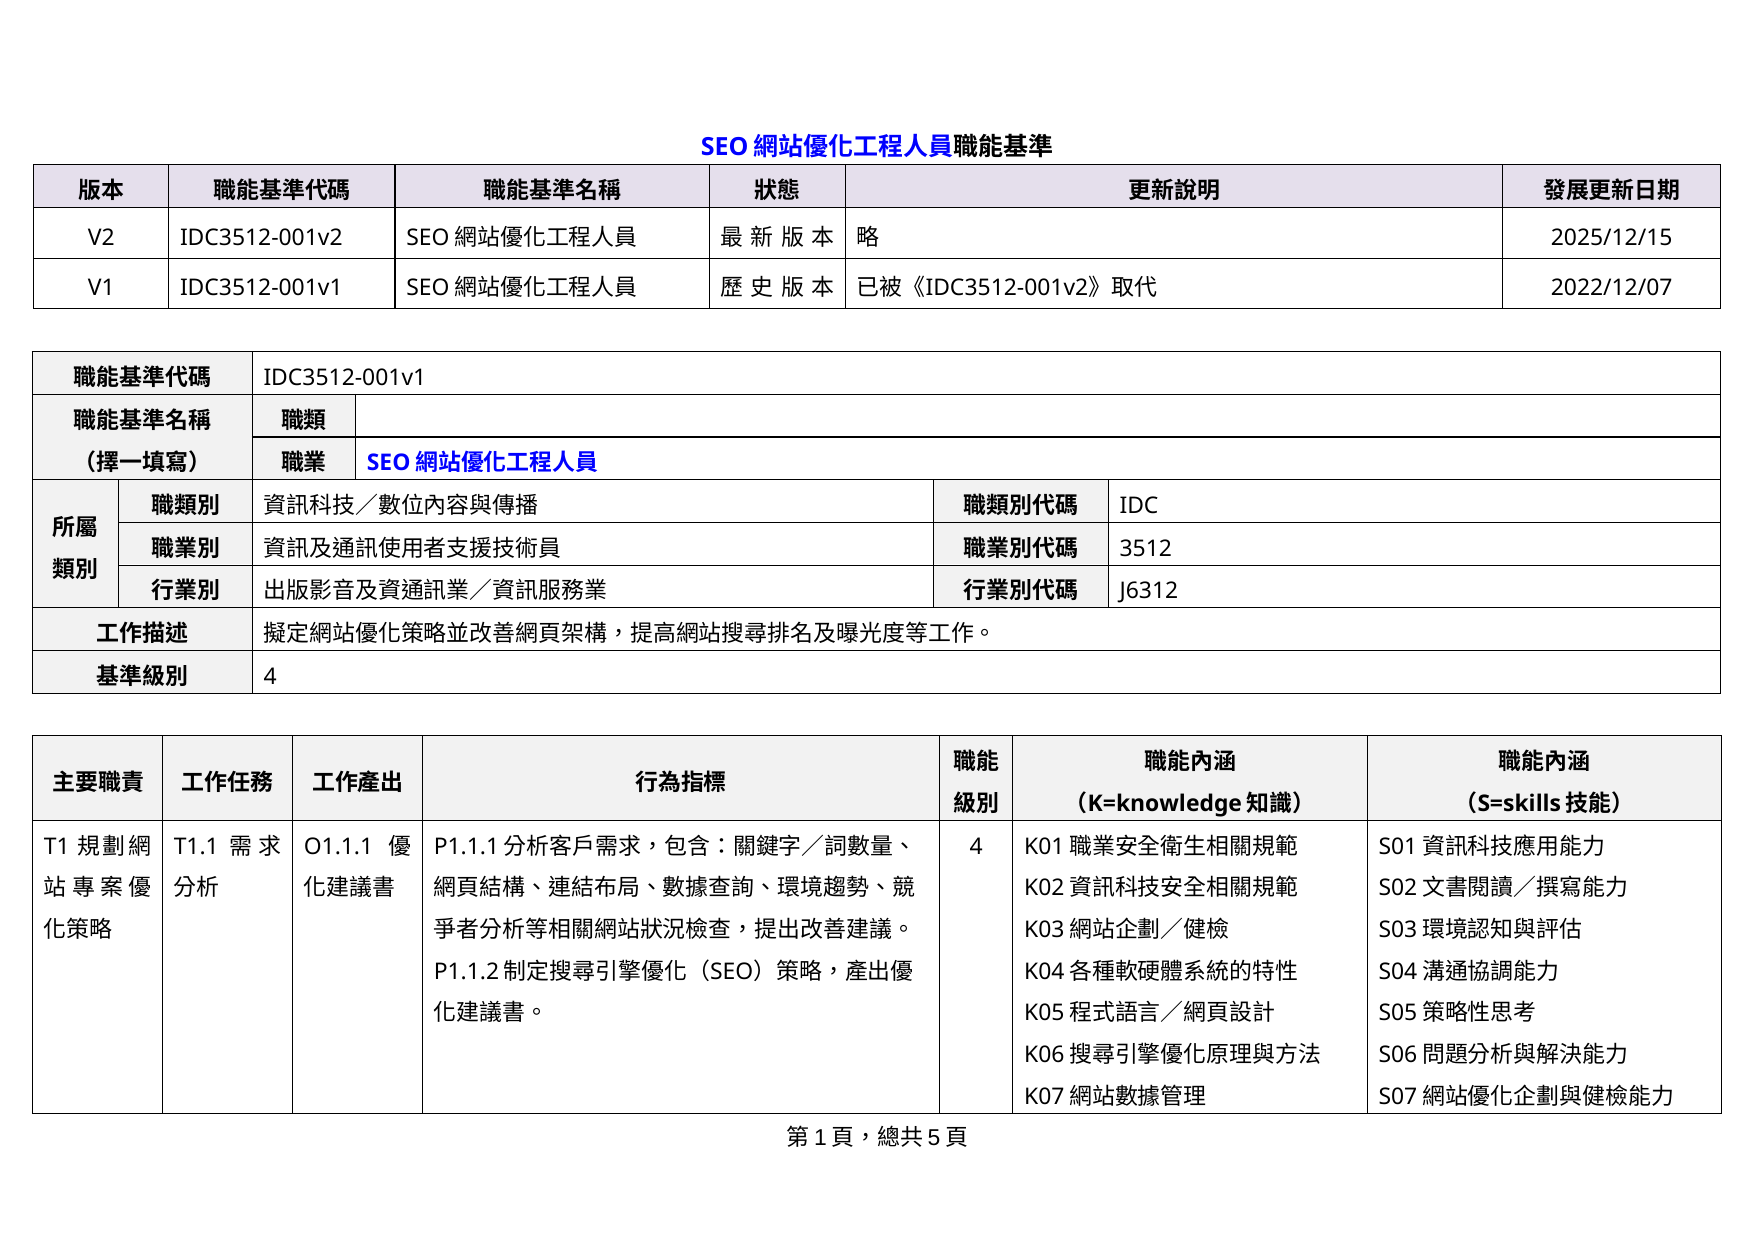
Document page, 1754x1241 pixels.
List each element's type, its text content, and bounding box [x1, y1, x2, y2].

table_header 職能基準名稱 [396, 165, 709, 207]
table_cell 職類 [253, 395, 355, 436]
text SEO網站優化工程人員職能基準 [118, 122, 1636, 164]
table_cell 工作描述 [33, 608, 252, 650]
table_cell 4 [940, 821, 1012, 1112]
table_cell S01資訊科技應用能力 S02文書閱讀／撰寫能力 S03環境認知與評估 S04溝通協調能力 S05策略性思考 S06問題分析與解決能力 S07網站優化企劃與健檢能力 [1368, 821, 1721, 1112]
table_cell 擬定網站優化策略並改善網頁架構，提高網站搜尋排名及曝光度等工作。 [253, 608, 1720, 650]
table_cell 3512 [1109, 523, 1720, 564]
table_cell IDC3512-001v1 [169, 259, 394, 308]
table_cell 歷史版本 [710, 259, 845, 308]
table_header 職能基準代碼 [33, 352, 252, 394]
table_cell 職業 [253, 438, 355, 479]
table_header 主要職責 [33, 736, 162, 820]
table_header 職能 級別 [940, 736, 1012, 820]
table_header 職能基準代碼 [169, 165, 394, 207]
table_cell IDC [1109, 480, 1720, 522]
table_cell 職類別代碼 [934, 480, 1108, 522]
table_cell SEO網站優化工程人員 [396, 259, 709, 308]
table_header 發展更新日期 [1503, 165, 1720, 207]
table_cell O1.1.1優化建議書 [293, 821, 422, 1112]
table_cell J6312 [1109, 566, 1720, 607]
table_header 版本 [34, 165, 168, 207]
table_cell 資訊科技／數位內容與傳播 [253, 480, 933, 522]
table_header 職能內涵 （K=knowledge知識） [1013, 736, 1367, 820]
table_cell 最新版本 [710, 208, 845, 257]
table_cell 已被《IDC3512-001v2》取代 [846, 259, 1502, 308]
table_cell 職業別代碼 [934, 523, 1108, 564]
table_cell T1.1需求分析 [163, 821, 292, 1112]
table_header 行為指標 [423, 736, 939, 820]
table_header IDC3512-001v1 [253, 352, 1720, 394]
table_cell [356, 395, 1720, 436]
table_cell 略 [846, 208, 1502, 257]
table_header 工作任務 [163, 736, 292, 820]
table_header 更新說明 [846, 165, 1502, 207]
table_cell SEO網站優化工程人員 [356, 438, 1720, 479]
table_cell 職類別 [119, 480, 252, 522]
table_cell P1.1.1分析客戶需求，包含：關鍵字／詞數量、網頁結構、連結布局、數據查詢、環境趨勢、競爭者分析等相關網站狀況檢查，提出改善建議。 P1.1.2制定搜尋引擎優化（SEO）策略，產出優化建議書。 [423, 821, 939, 1112]
table_header 職能內涵 （S=skills技能） [1368, 736, 1721, 820]
table_cell 2022/12/07 [1503, 259, 1720, 308]
table_cell SEO網站優化工程人員 [396, 208, 709, 257]
table_header 工作產出 [293, 736, 422, 820]
table_cell 資訊及通訊使用者支援技術員 [253, 523, 933, 564]
table_cell 2025/12/15 [1503, 208, 1720, 257]
table_cell 職能基準名稱 （擇一填寫） [33, 395, 252, 479]
table_cell 行業別 [119, 566, 252, 607]
table_cell T1規劃網站專案優化策略 [33, 821, 162, 1112]
table_cell V2 [34, 208, 168, 257]
table_cell V1 [34, 259, 168, 308]
table_cell 出版影音及資通訊業／資訊服務業 [253, 566, 933, 607]
table_cell 職業別 [119, 523, 252, 564]
table_cell 所屬類別 [33, 480, 118, 607]
table_cell 基準級別 [33, 651, 252, 693]
table_cell K01職業安全衛生相關規範 K02資訊科技安全相關規範 K03網站企劃／健檢 K04各種軟硬體系統的特性 K05程式語言／網頁設計 K06搜尋引擎優化原理與方法 K07網站數據管理 [1013, 821, 1367, 1112]
table_cell IDC3512-001v2 [169, 208, 394, 257]
table_cell 4 [253, 651, 1720, 693]
table_header 狀態 [710, 165, 845, 207]
table_cell 行業別代碼 [934, 566, 1108, 607]
